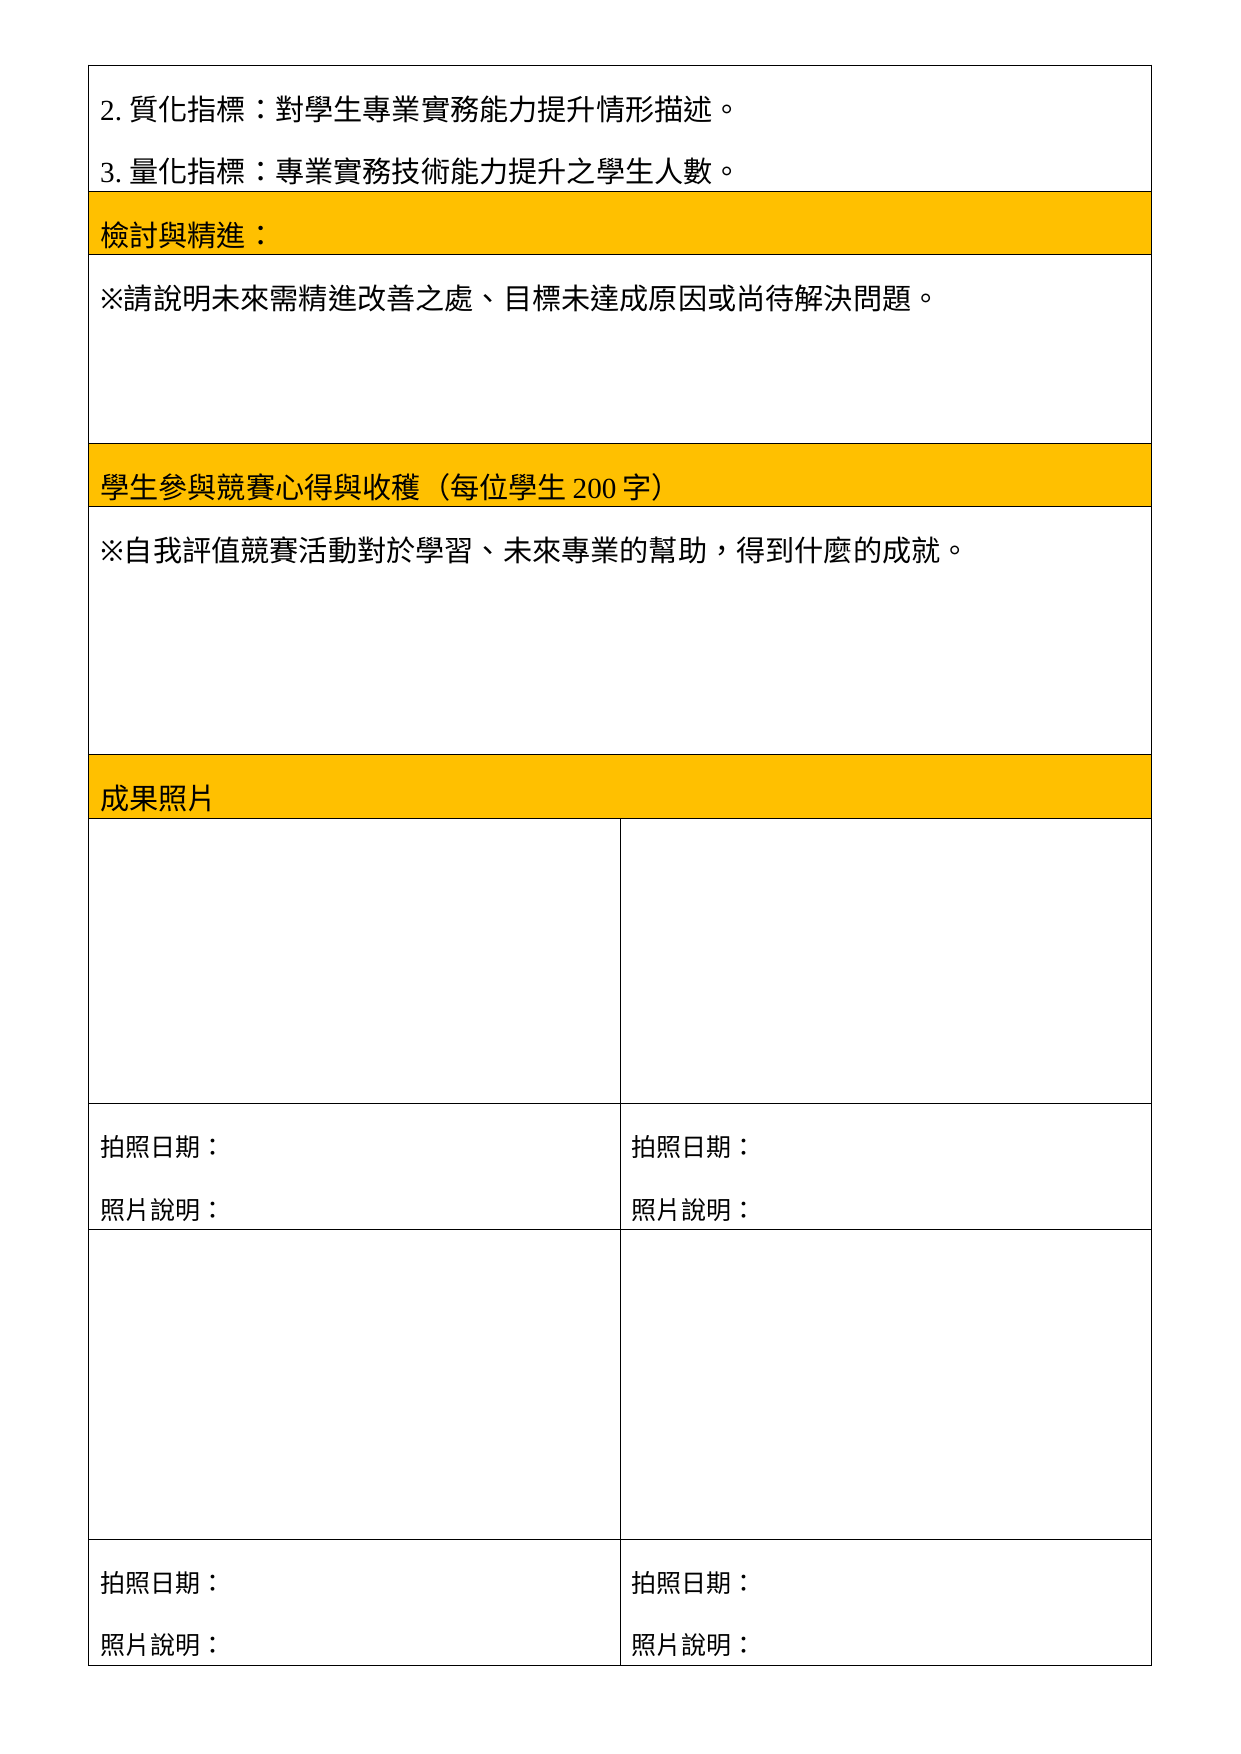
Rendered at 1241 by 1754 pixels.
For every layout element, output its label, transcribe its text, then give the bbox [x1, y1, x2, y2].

table_cell [621, 1230, 1151, 1538]
table_cell 拍照日期： 照片說明： [89, 1104, 620, 1229]
table_cell 成果照片 [89, 755, 1151, 818]
table_cell 拍照日期： 照片說明： [621, 1104, 1151, 1229]
table_cell [89, 1230, 620, 1538]
table_cell ※請說明未來需精進改善之處、目標未達成原因或尚待解決問題。 [89, 255, 1151, 443]
table_cell 學生參與競賽心得與收穫（每位學生200字） [89, 444, 1151, 506]
table_cell [621, 819, 1151, 1103]
table_cell 拍照日期： 照片說明： [89, 1540, 620, 1664]
table_cell 2. 質化指標：對學生專業實務能力提升情形描述。 3. 量化指標：專業實務技術能力提升之學生人數。 [89, 66, 1151, 191]
table_cell 拍照日期： 照片說明： [621, 1540, 1151, 1664]
table_cell [89, 819, 620, 1103]
table_cell ※自我評值競賽活動對於學習、未來專業的幫助，得到什麼的成就。 [89, 507, 1151, 754]
table_cell 檢討與精進： [89, 192, 1151, 254]
